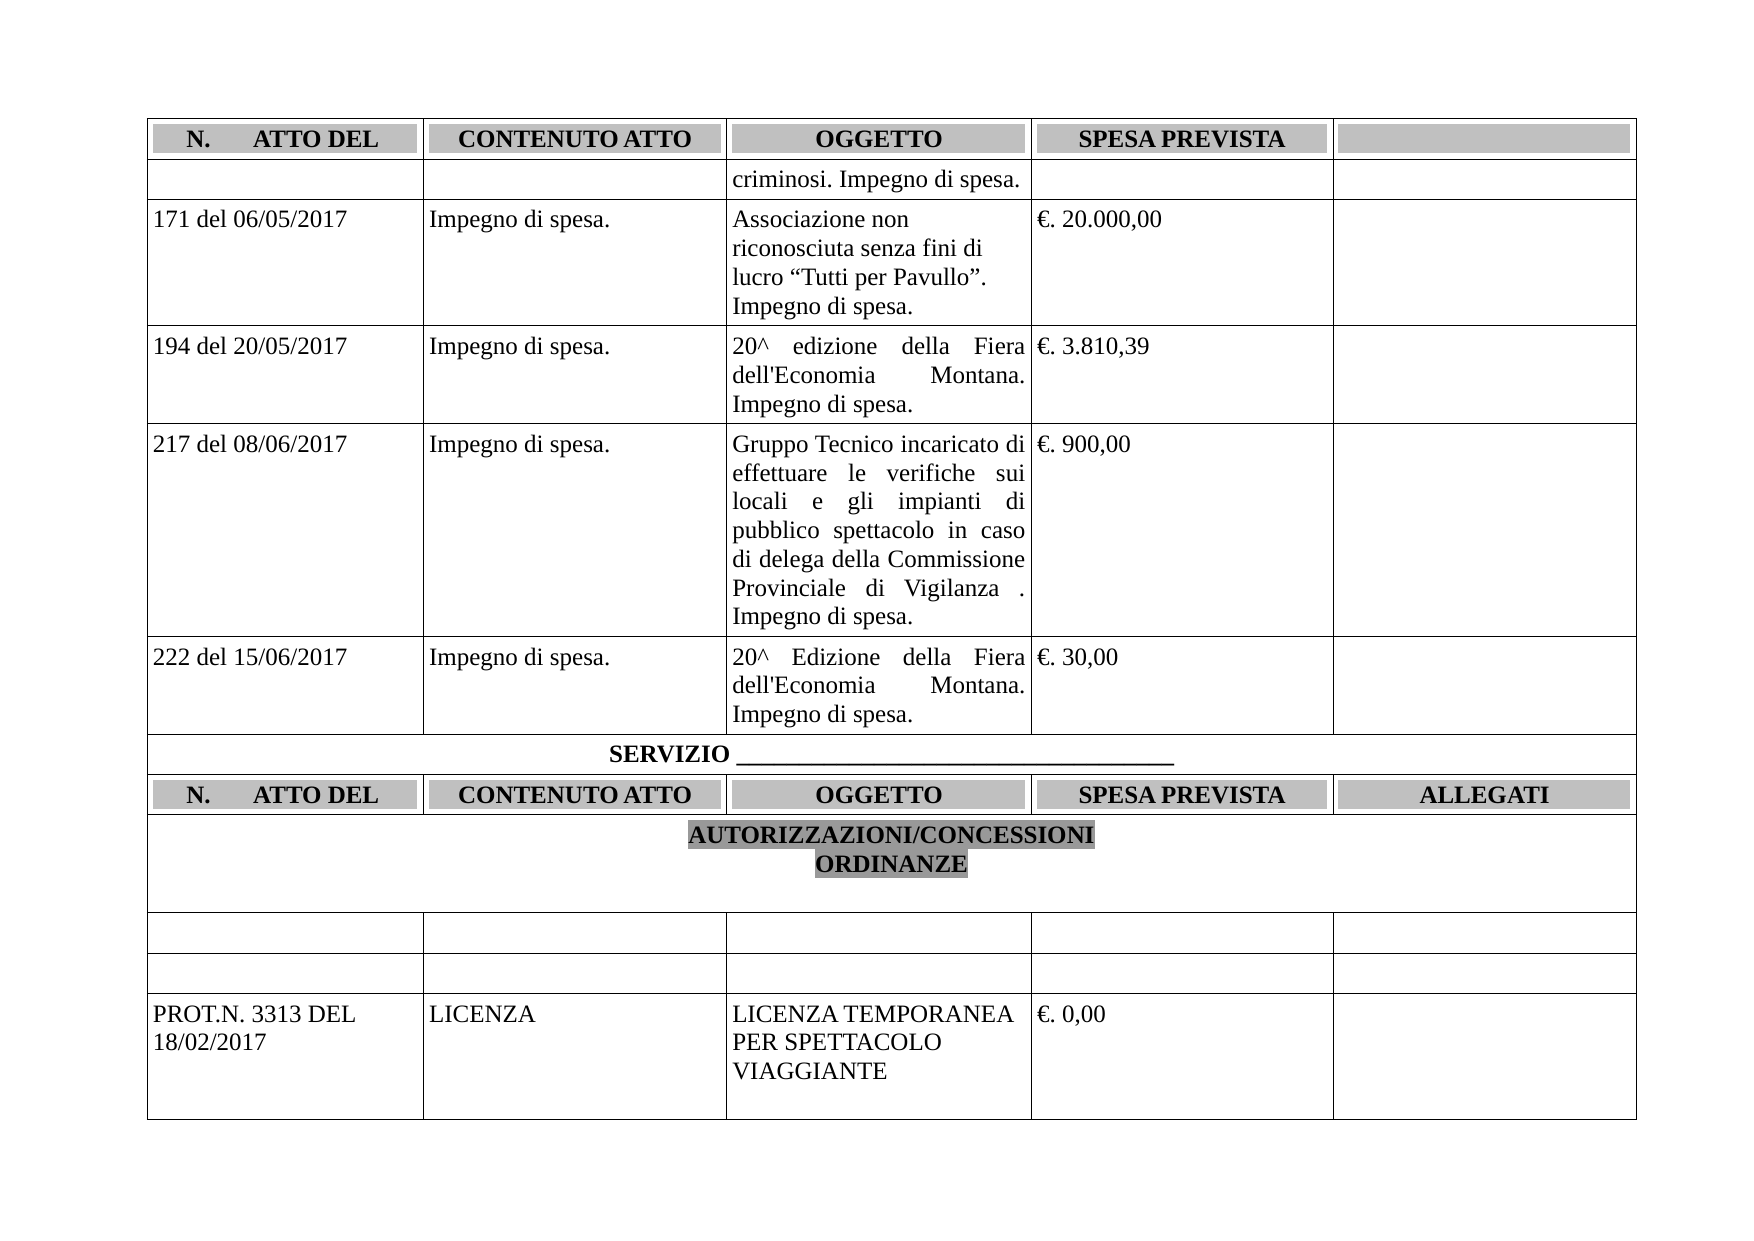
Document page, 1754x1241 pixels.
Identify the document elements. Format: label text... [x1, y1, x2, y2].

table_cell AUTORIZZAZIONI/CONCESSIONI ORDINANZE [148, 815, 1636, 912]
table_cell 222 del 15/06/2017 [148, 637, 423, 734]
table_header SPESA PREVISTA [1032, 119, 1333, 158]
table_cell criminosi. Impegno di spesa. [727, 160, 1031, 199]
table_header [1334, 119, 1636, 158]
table_cell [148, 913, 423, 952]
table_cell ALLEGATI [1334, 775, 1636, 814]
table_cell [1334, 913, 1636, 952]
table_header CONTENUTO ATTO [424, 119, 726, 158]
table_cell 217 del 08/06/2017 [148, 424, 423, 636]
table_cell Impegno di spesa. [424, 326, 726, 423]
table_cell [424, 954, 726, 993]
table_cell Impegno di spesa. [424, 637, 726, 734]
table_cell [1334, 637, 1636, 734]
table_cell [1334, 326, 1636, 423]
table_cell Impegno di spesa. [424, 200, 726, 325]
table_cell 171 del 06/05/2017 [148, 200, 423, 325]
table_header N. ATTO DEL [148, 119, 423, 158]
table_cell €. 20.000,00 [1032, 200, 1333, 325]
table_cell N. ATTO DEL [148, 775, 423, 814]
table_cell [424, 160, 726, 199]
table_cell LICENZA TEMPORANEA PER SPETTACOLO VIAGGIANTE [727, 994, 1031, 1119]
table_cell CONTENUTO ATTO [424, 775, 726, 814]
table_cell [148, 160, 423, 199]
table_cell [148, 954, 423, 993]
table_cell LICENZA [424, 994, 726, 1119]
table_cell €. 900,00 [1032, 424, 1333, 636]
table_cell [1032, 160, 1333, 199]
table_cell PROT.N. 3313 DEL 18/02/2017 [148, 994, 423, 1119]
table_cell [727, 954, 1031, 993]
table_cell [1334, 160, 1636, 199]
table_cell [1334, 424, 1636, 636]
table_cell 20^ Edizione della Fiera dell'Economia Montana. Impegno di spesa. [727, 637, 1031, 734]
table_cell Gruppo Tecnico incaricato di effettuare le verifiche sui locali e gli impianti di pubblico spettacolo in caso di delega della Commissione Provinciale di Vigilanza . Impegno di spesa. [727, 424, 1031, 636]
table_cell €. 30,00 [1032, 637, 1333, 734]
table_cell [1334, 954, 1636, 993]
table_cell [424, 913, 726, 952]
table_cell Impegno di spesa. [424, 424, 726, 636]
table_cell €. 0,00 [1032, 994, 1333, 1119]
table_header OGGETTO [727, 119, 1031, 158]
table_cell Associazione non riconosciuta senza fini di lucro “Tutti per Pavullo”. Impegno di spesa. [727, 200, 1031, 325]
table_cell OGGETTO [727, 775, 1031, 814]
table_cell SERVIZIO ___________________________________ [148, 735, 1636, 774]
table_cell [1032, 913, 1333, 952]
table_cell [1032, 954, 1333, 993]
table_cell 20^ edizione della Fiera dell'Economia Montana. Impegno di spesa. [727, 326, 1031, 423]
table_cell €. 3.810,39 [1032, 326, 1333, 423]
table_cell SPESA PREVISTA [1032, 775, 1333, 814]
table_cell [1334, 200, 1636, 325]
table_cell [727, 913, 1031, 952]
table_cell [1334, 994, 1636, 1119]
table_cell 194 del 20/05/2017 [148, 326, 423, 423]
